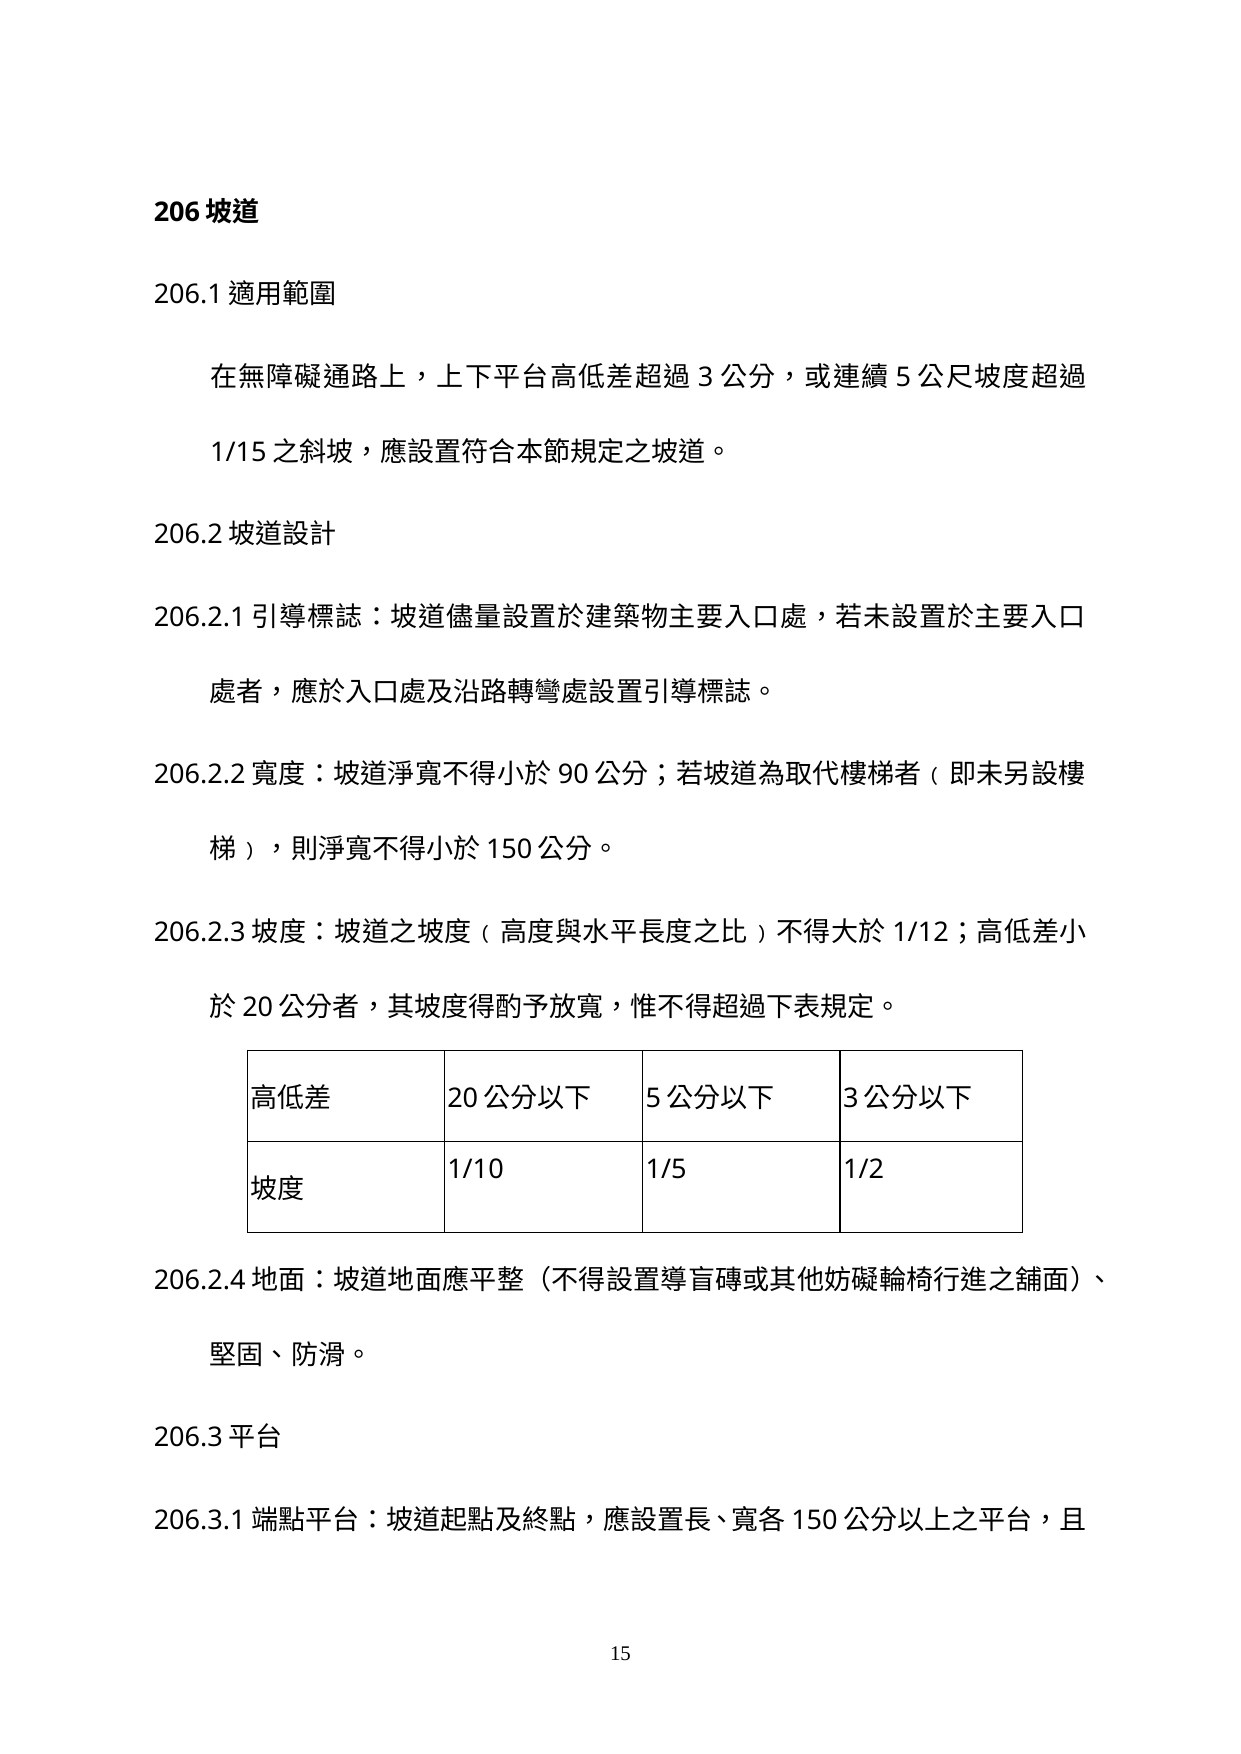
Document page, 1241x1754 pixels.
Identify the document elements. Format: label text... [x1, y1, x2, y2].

text 206.2坡道設計 [153, 494, 1087, 569]
text 206坡道 [153, 172, 1087, 247]
table_header 3公分以下 [841, 1051, 1022, 1141]
table_cell 1/10 [445, 1142, 642, 1232]
text 206.2.2寬度：坡道淨寬不得小於90公分；若坡道為取代樓梯者﹙即未另設樓梯﹚，則淨寬不得小於150公分。 [153, 734, 1087, 884]
table_cell 1/5 [643, 1142, 839, 1232]
table_header 高低差 [248, 1051, 444, 1141]
table_cell 1/2 [841, 1142, 1022, 1232]
table_header 20公分以下 [445, 1051, 642, 1141]
text 206.2.3坡度：坡道之坡度﹙高度與水平長度之比﹚不得大於1/12；高低差小於20公分者，其坡度得酌予放寬，惟不得超過下表規定。 [153, 892, 1087, 1042]
text 206.2.1引導標誌：坡道儘量設置於建築物主要入口處，若未設置於主要入口處者，應於入口處及沿路轉彎處設置引導標誌。 [153, 577, 1087, 727]
text 206.3平台 [153, 1398, 1087, 1473]
text 206.2.4地面：坡道地面應平整（不得設置導盲磚或其他妨礙輪椅行進之舖面）、堅固、防滑。 [153, 1240, 1087, 1390]
text 206.3.1端點平台：坡道起點及終點，應設置長、寬各150公分以上之平台，且 [153, 1480, 1087, 1555]
table_header 5公分以下 [643, 1051, 839, 1141]
table_cell 坡度 [248, 1142, 444, 1232]
text 206.1適用範圍 [153, 254, 1087, 329]
text 在無障礙通路上，上下平台高低差超過3公分，或連續5公尺坡度超過1/15之斜坡，應設置符合本節規定之坡道。 [210, 337, 1087, 487]
